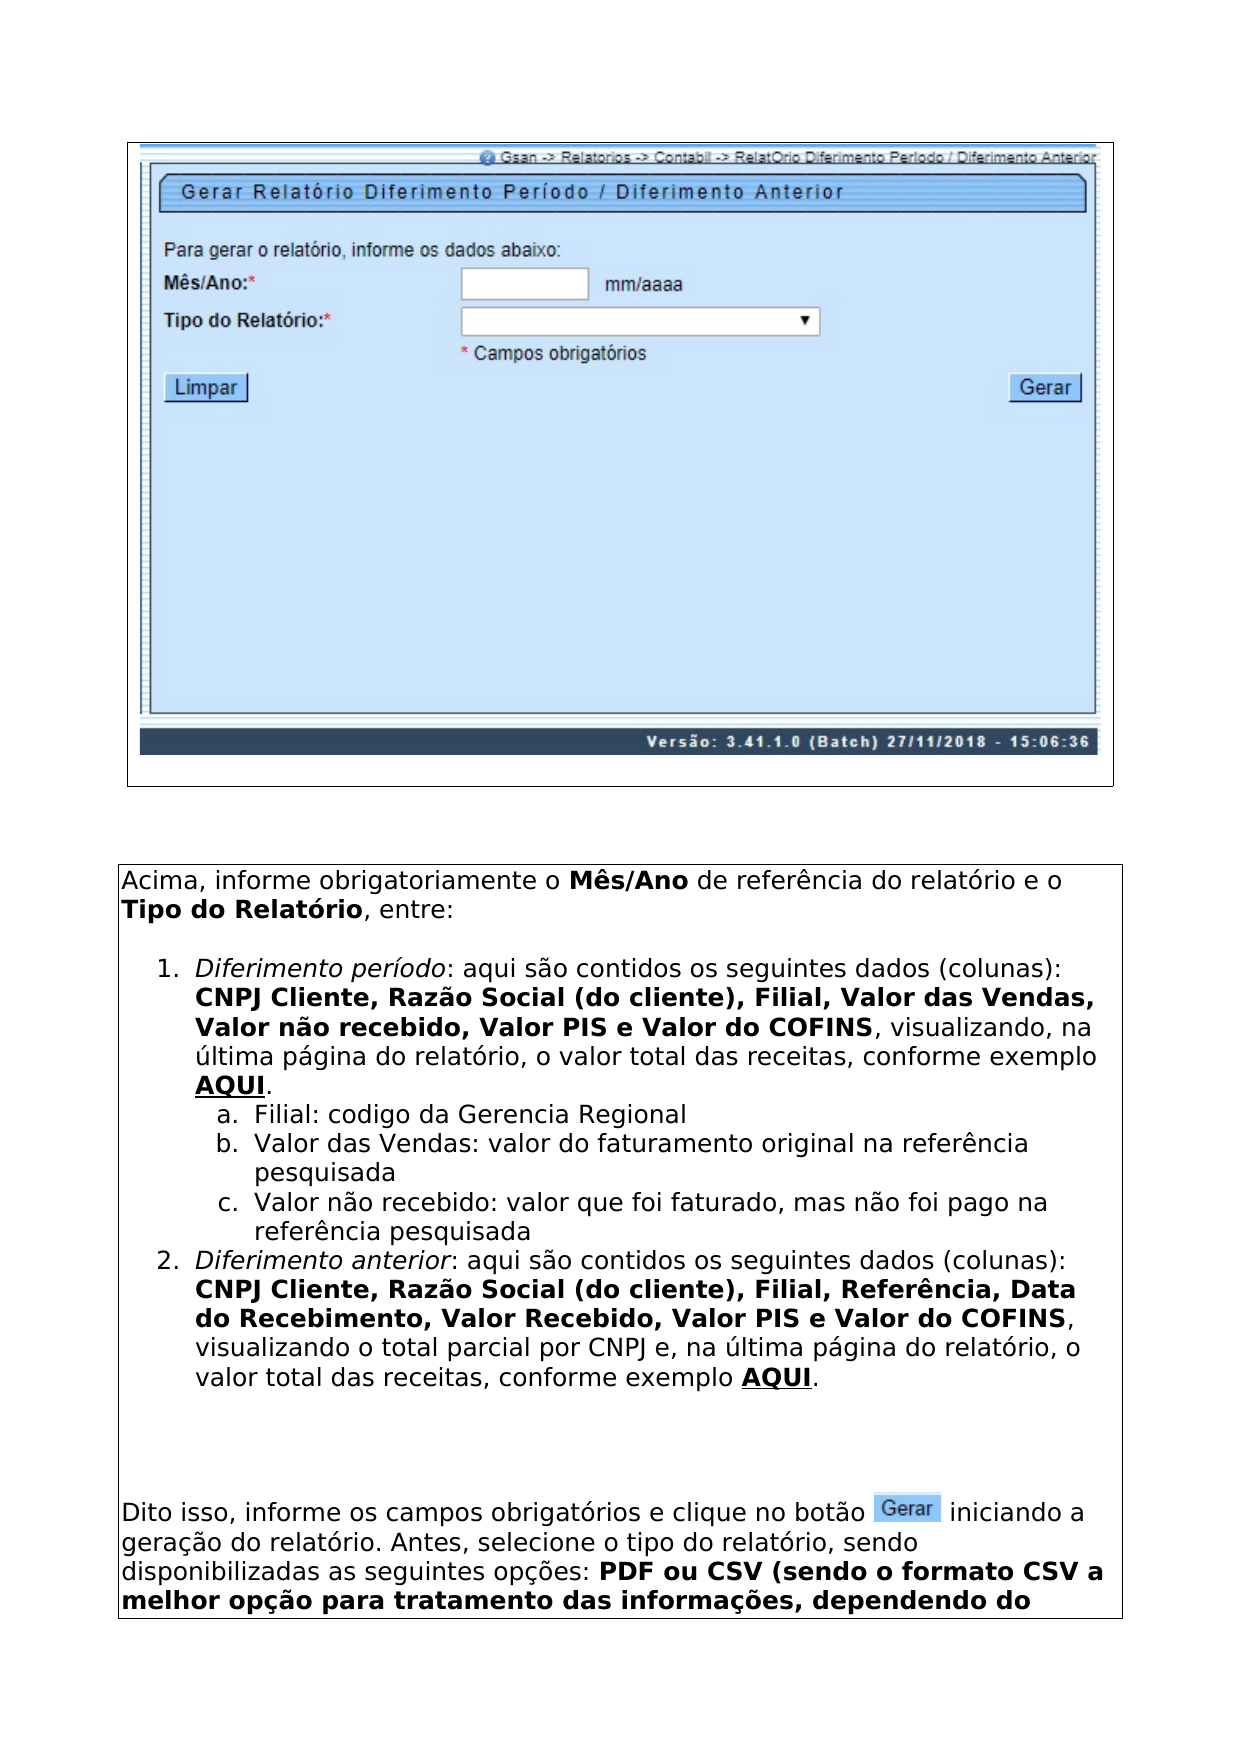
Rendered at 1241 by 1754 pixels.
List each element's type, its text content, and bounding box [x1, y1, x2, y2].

picture [139, 144, 1101, 755]
picture [873, 1492, 942, 1522]
table_header [128, 143, 1113, 786]
table_header Acima, informe obrigatoriamente o Mês/Ano de referência do relatório e o Tipo do Relatório, entre: Diferimento período: aqui são contidos os seguintes dados (colunas): CNPJ Cliente, Razão Social (do cliente), Filial, Valor das Vendas, Valor não recebido, Valor PIS e Valor do COFINS, visualizando, na última página do relatório, o valor total das receitas, conforme exemplo AQUI. Filial: codigo da Gerencia Regional Valor das Vendas: valor do faturamento original na referência pesquisada Valor não recebido: valor que foi faturado, mas não foi pago na referência pesquisada Diferimento anterior: aqui são contidos os seguintes dados (colunas): CNPJ Cliente, Razão Social (do cliente), Filial, Referência, Data do Recebimento, Valor Recebido, Valor PIS e Valor do COFINS, visualizando o total parcial por CNPJ e, na última página do relatório, o valor total das receitas, conforme exemplo AQUI. Dito isso, informe os campos obrigatórios e clique no botão iniciando a geração do relatório. Antes, selecione o tipo do relatório, sendo disponibilizadas as seguintes opções: PDF ou CSV (sendo o formato CSV a melhor opção para tratamento das informações, dependendo do [119, 865, 1122, 1618]
